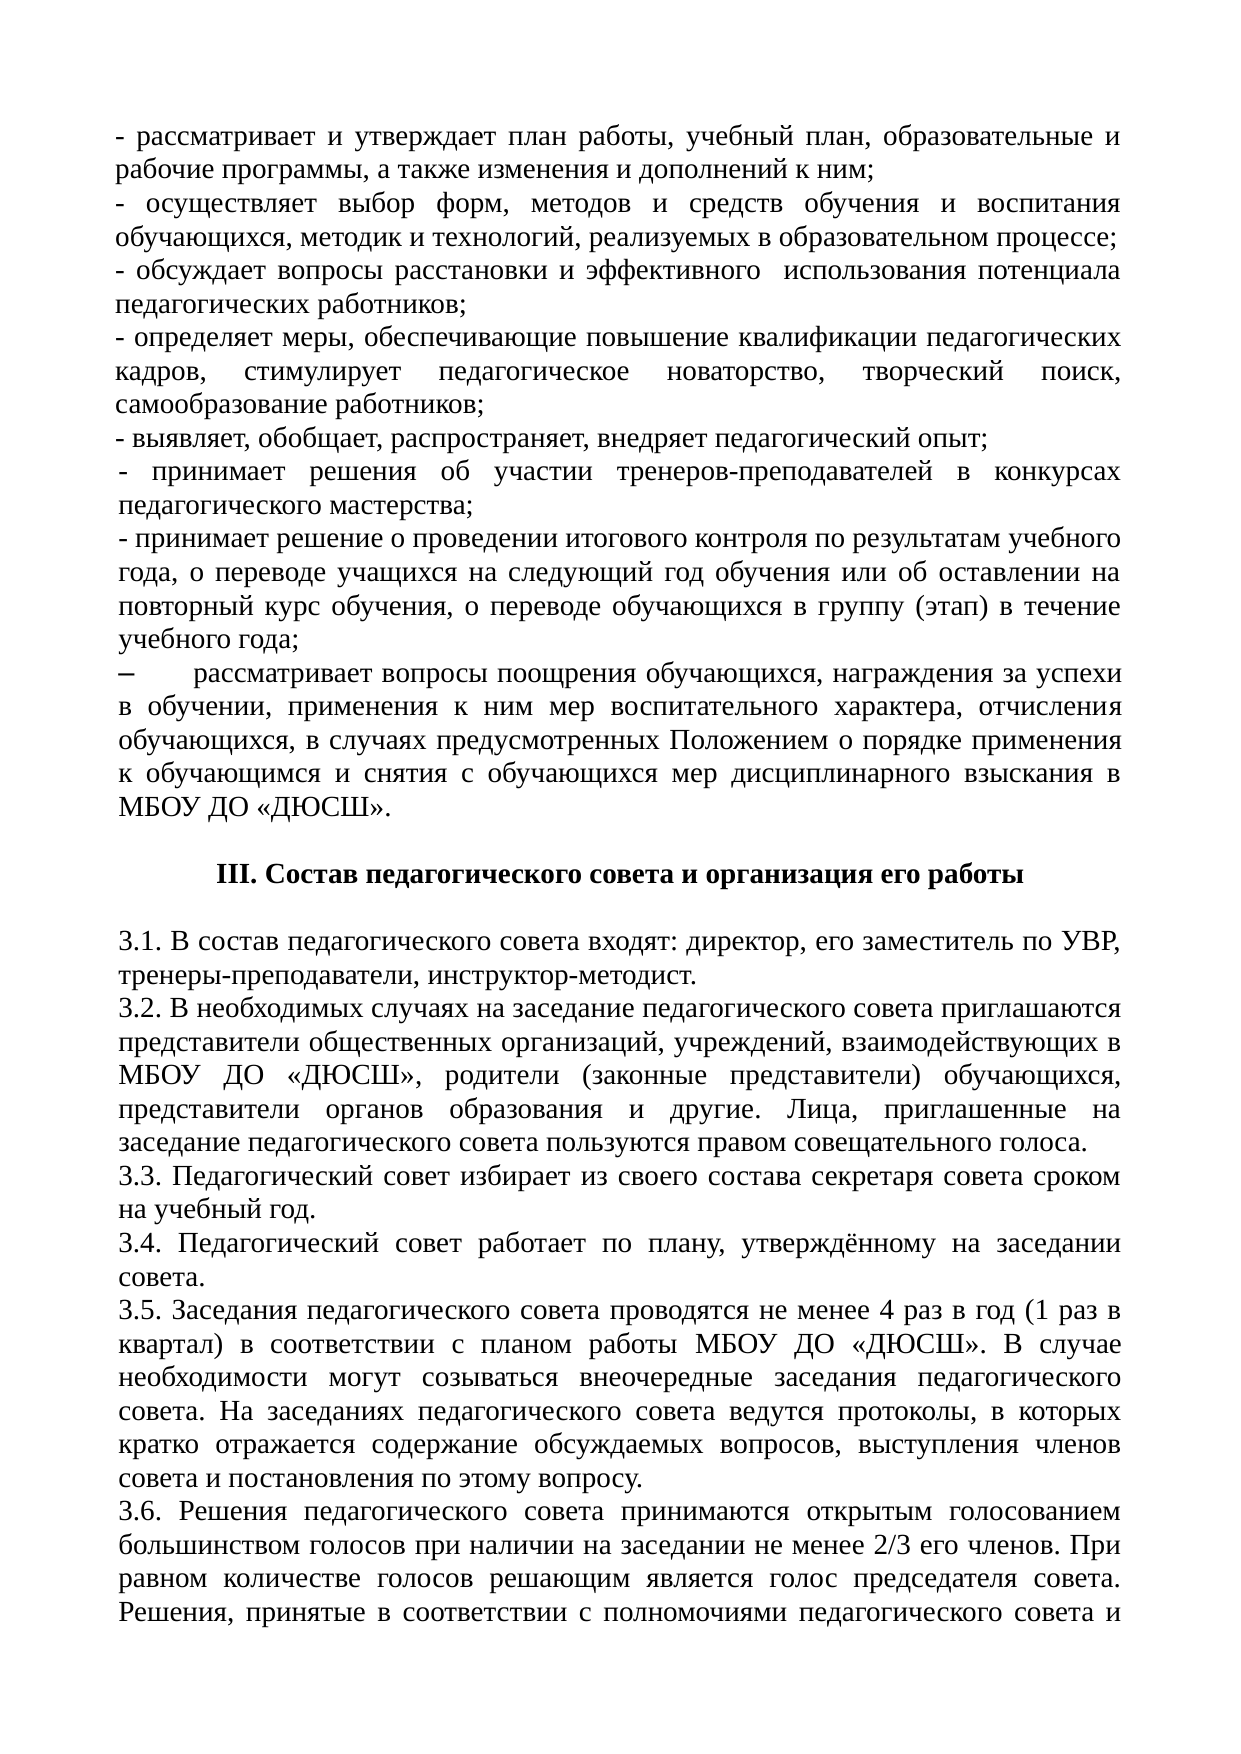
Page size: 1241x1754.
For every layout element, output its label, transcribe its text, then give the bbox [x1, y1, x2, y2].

list 3.5. Заседания педагогического совета проводятся не менее 4 раз в год (1 раз в квартал) в соответствии с планом работы МБОУ ДО «ДЮСШ». В случае необходимости могут созываться внеочередные заседания педагогического совета. На заседаниях педагогического совета ведутся протоколы, в которых кратко отражается содержание обсуждаемых вопросов, выступления членов совета и постановления по этому вопросу. [118, 1292, 1122, 1493]
list - принимает решения об участии тренеров-преподавателей в конкурсах педагогического мастерства; [118, 453, 1122, 521]
list - определяет меры, обеспечивающие повышение квалификации педагогических кадров, стимулирует педагогическое новаторство, творческий поиск, самообразование работников; [115, 319, 1122, 420]
list - обсуждает вопросы расстановки и эффективного использования потенциала педагогических работников; [115, 252, 1122, 319]
list 3.1. В состав педагогического совета входят: директор, его заместитель по УВР, тренеры-преподаватели, инструктор-методист. [118, 923, 1122, 990]
list рассматривает вопросы поощрения обучающихся, награждения за успехи в обучении, применения к ним мер воспитательного характера, отчисления обучающихся, в случаях предусмотренных Положением о порядке применения к обучающимся и снятия с обучающихся мер дисциплинарного взыскания в МБОУ ДО «ДЮСШ». [118, 655, 1122, 823]
text - принимает решение о проведении итогового контроля по результатам учебного года, о переводе учащихся на следующий год обучения или об оставлении на повторный курс обучения, о переводе обучающихся в группу (этап) в течение учебного года; [118, 521, 1122, 655]
list 3.6. Решения педагогического совета принимаются открытым голосованием большинством голосов при наличии на заседании не менее 2/3 его членов. При равном количестве голосов решающим является голос председателя совета. Решения, принятые в соответствии с полномочиями педагогического совета и [118, 1493, 1122, 1628]
list 3.4. Педагогический совет работает по плану, утверждённому на заседании совета. [118, 1225, 1122, 1292]
list III. Состав педагогического совета и организация его работы [118, 856, 1122, 890]
list - рассматривает и утверждает план работы, учебный план, образовательные и рабочие программы, а также изменения и дополнений к ним; [115, 118, 1122, 185]
list - выявляет, обобщает, распространяет, внедряет педагогический опыт; [115, 420, 1122, 453]
list 3.3. Педагогический совет избирает из своего состава секретаря совета сроком на учебный год. [118, 1158, 1122, 1225]
list - осуществляет выбор форм, методов и средств обучения и воспитания обучающихся, методик и технологий, реализуемых в образовательном процессе; [115, 185, 1122, 252]
list 3.2. В необходимых случаях на заседание педагогического совета приглашаются представители общественных организаций, учреждений, взаимодействующих в МБОУ ДО «ДЮСШ», родители (законные представители) обучающихся, представители органов образования и другие. Лица, приглашенные на заседание педагогического совета пользуются правом совещательного голоса. [118, 990, 1122, 1158]
